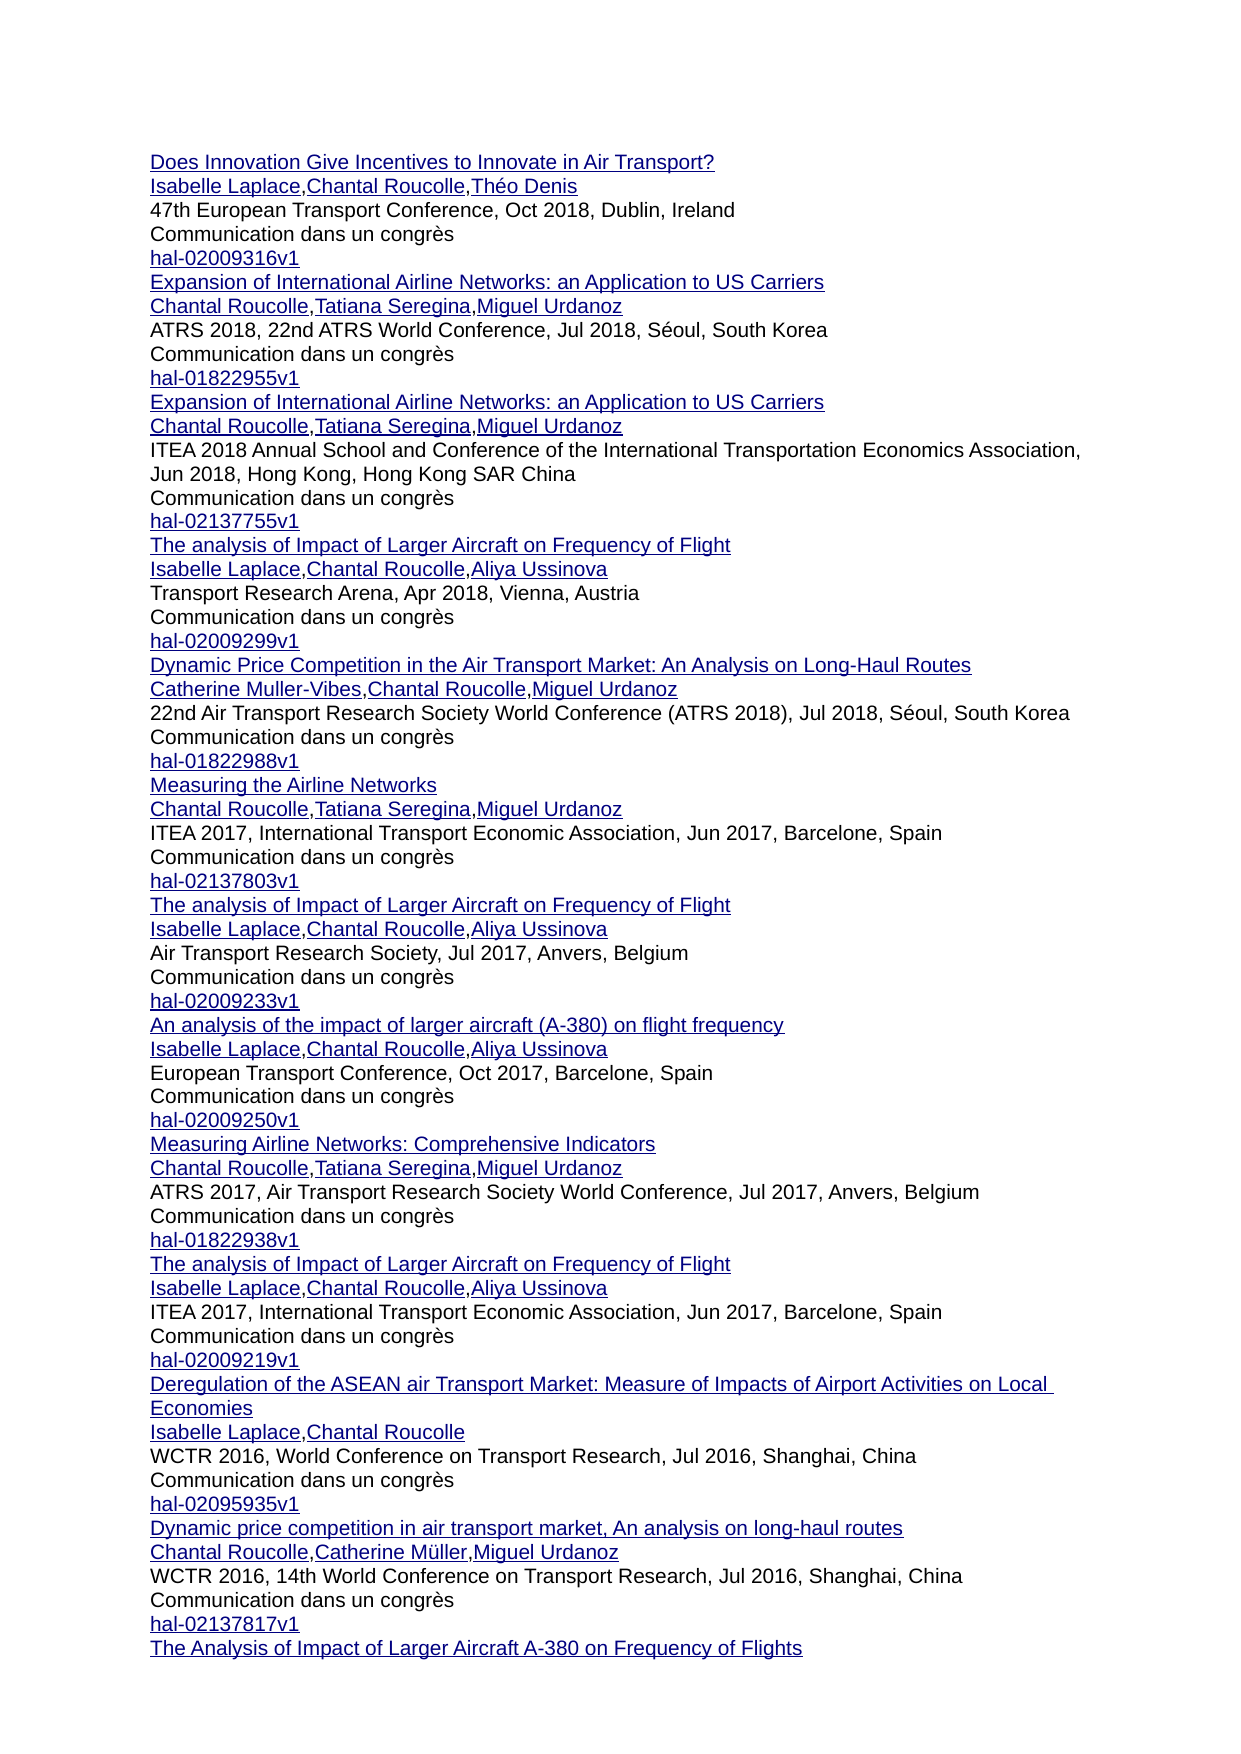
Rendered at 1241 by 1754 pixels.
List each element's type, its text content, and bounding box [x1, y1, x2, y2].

table_cell The Analysis of Impact of Larger Aircraft A-380 on Frequency of Flights [150, 1635, 1090, 1659]
table_cell Expansion of International Airline Networks: an Application to US Carriers Chantal Roucolle,Tatiana Seregina,Miguel Urdanoz ITEA 2018 Annual School and Conference of the International Transportation Economics Association, Jun 2018, Hong Kong, Hong Kong SAR China Communication dans un congrès hal-02137755v1 [150, 390, 1090, 533]
table_cell The analysis of Impact of Larger Aircraft on Frequency of Flight Isabelle Laplace,Chantal Roucolle,Aliya Ussinova ITEA 2017, International Transport Economic Association, Jun 2017, Barcelone, Spain Communication dans un congrès hal-02009219v1 [150, 1252, 1090, 1372]
table_cell Measuring the Airline Networks Chantal Roucolle,Tatiana Seregina,Miguel Urdanoz ITEA 2017, International Transport Economic Association, Jun 2017, Barcelone, Spain Communication dans un congrès hal-02137803v1 [150, 773, 1090, 893]
table_cell The analysis of Impact of Larger Aircraft on Frequency of Flight Isabelle Laplace,Chantal Roucolle,Aliya Ussinova Transport Research Arena, Apr 2018, Vienna, Austria Communication dans un congrès hal-02009299v1 [150, 533, 1090, 653]
table_cell Deregulation of the ASEAN air Transport Market: Measure of Impacts of Airport Activities on Local Economies Isabelle Laplace,Chantal Roucolle WCTR 2016, World Conference on Transport Research, Jul 2016, Shanghai, China Communication dans un congrès hal-02095935v1 [150, 1372, 1090, 1516]
table_cell Dynamic Price Competition in the Air Transport Market: An Analysis on Long-Haul Routes Catherine Muller-Vibes,Chantal Roucolle,Miguel Urdanoz 22nd Air Transport Research Society World Conference (ATRS 2018), Jul 2018, Séoul, South Korea Communication dans un congrès hal-01822988v1 [150, 653, 1090, 773]
table_cell Expansion of International Airline Networks: an Application to US Carriers Chantal Roucolle,Tatiana Seregina,Miguel Urdanoz ATRS 2018, 22nd ATRS World Conference, Jul 2018, Séoul, South Korea Communication dans un congrès hal-01822955v1 [150, 270, 1090, 389]
table_cell The analysis of Impact of Larger Aircraft on Frequency of Flight Isabelle Laplace,Chantal Roucolle,Aliya Ussinova Air Transport Research Society, Jul 2017, Anvers, Belgium Communication dans un congrès hal-02009233v1 [150, 893, 1090, 1012]
table_cell Measuring Airline Networks: Comprehensive Indicators Chantal Roucolle,Tatiana Seregina,Miguel Urdanoz ATRS 2017, Air Transport Research Society World Conference, Jul 2017, Anvers, Belgium Communication dans un congrès hal-01822938v1 [150, 1132, 1090, 1252]
table_cell An analysis of the impact of larger aircraft (A-380) on flight frequency Isabelle Laplace,Chantal Roucolle,Aliya Ussinova European Transport Conference, Oct 2017, Barcelone, Spain Communication dans un congrès hal-02009250v1 [150, 1013, 1090, 1132]
table_cell Does Innovation Give Incentives to Innovate in Air Transport? Isabelle Laplace,Chantal Roucolle,Théo Denis 47th European Transport Conference, Oct 2018, Dublin, Ireland Communication dans un congrès hal-02009316v1 [150, 150, 1090, 270]
table_cell Dynamic price competition in air transport market, An analysis on long-haul routes Chantal Roucolle,Catherine Müller,Miguel Urdanoz WCTR 2016, 14th World Conference on Transport Research, Jul 2016, Shanghai, China Communication dans un congrès hal-02137817v1 [150, 1516, 1090, 1635]
